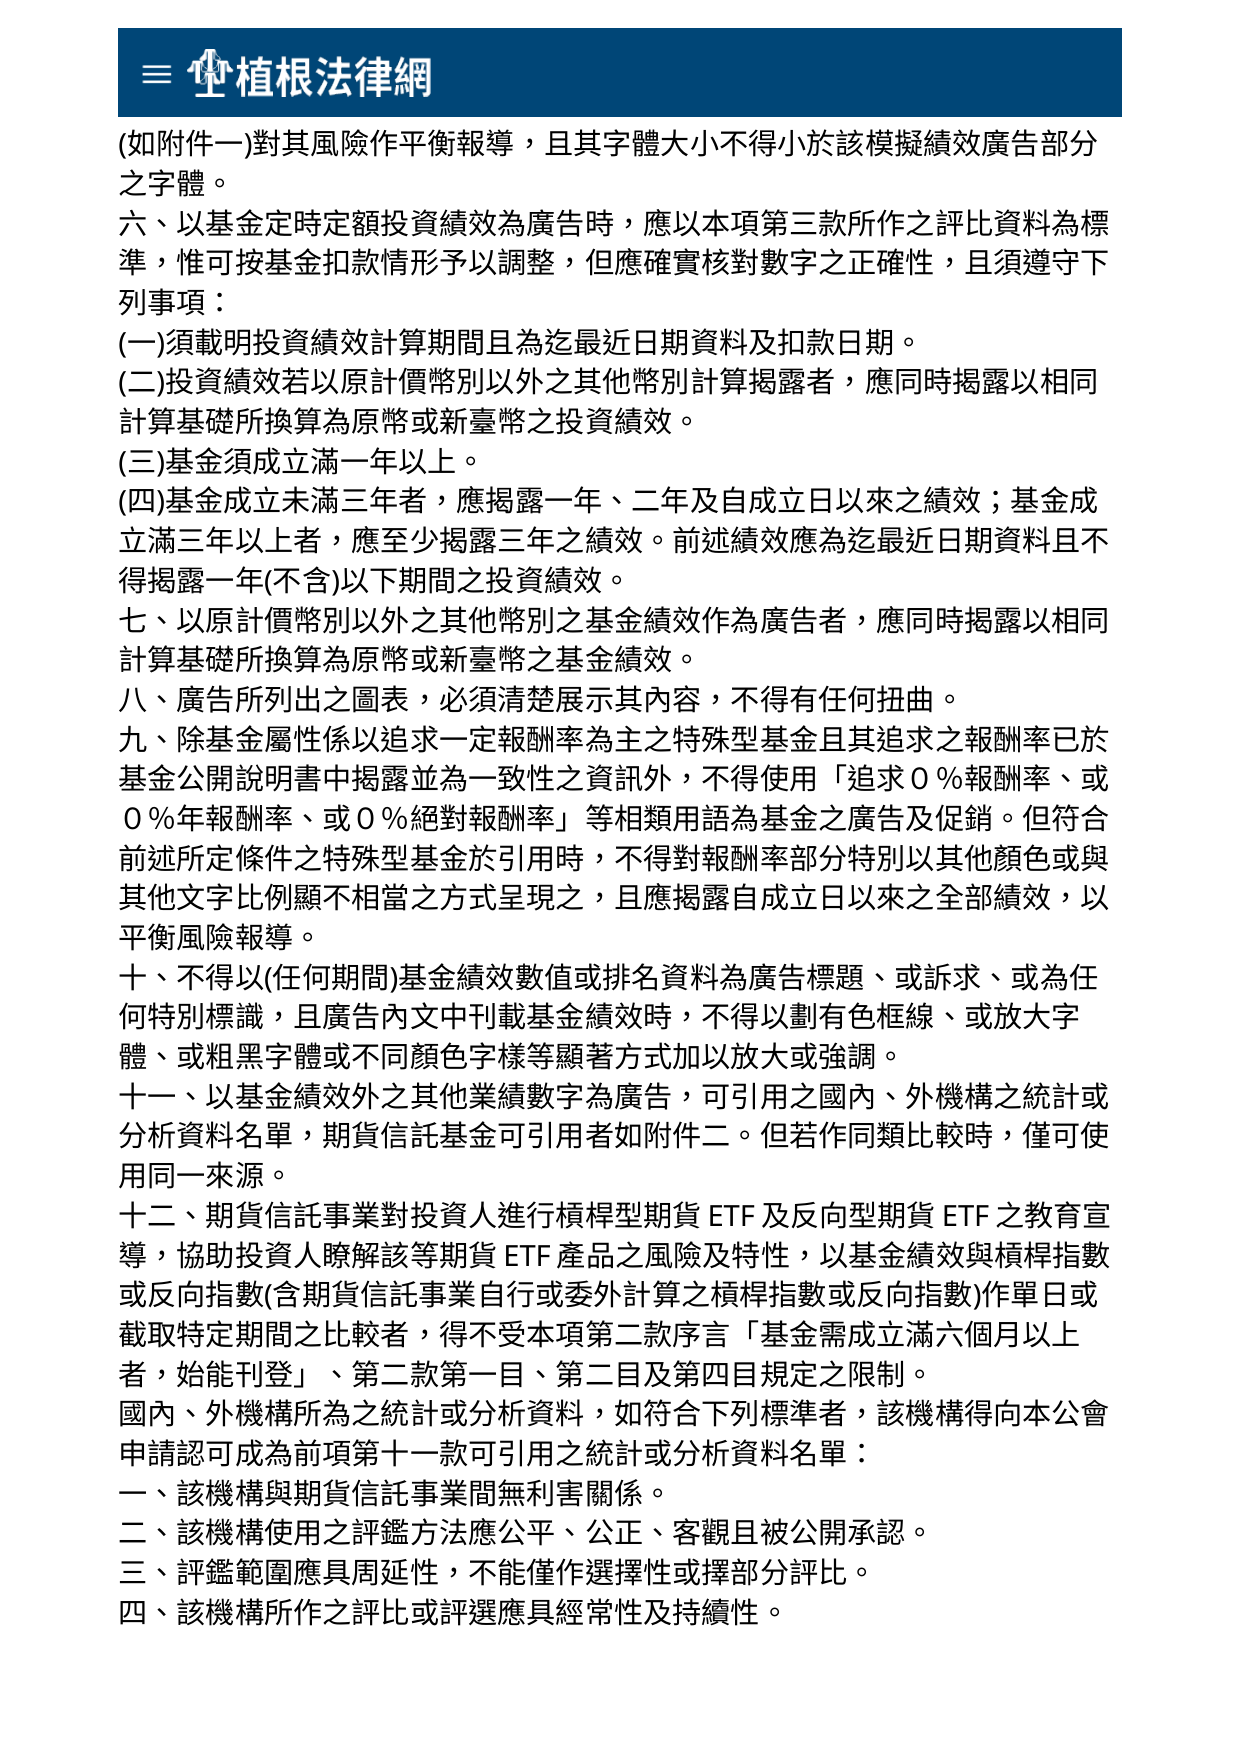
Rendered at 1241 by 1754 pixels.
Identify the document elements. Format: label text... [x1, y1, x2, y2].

text 七、以原計價幣別以外之其他幣別之基金績效作為廣告者，應同時揭露以相同計算基礎所換算為原幣或新臺幣之基金績效。 [118, 600, 1122, 679]
text 一、該機構與期貨信託事業間無利害關係。 [118, 1473, 1122, 1513]
text (如附件一)對其風險作平衡報導，且其字體大小不得小於該模擬績效廣告部分之字體。 [118, 123, 1122, 203]
text (四)基金成立未滿三年者，應揭露一年、二年及自成立日以來之績效；基金成立滿三年以上者，應至少揭露三年之績效。前述績效應為迄最近日期資料且不得揭露一年(不含)以下期間之投資績效。 [118, 481, 1122, 600]
text (二)投資績效若以原計價幣別以外之其他幣別計算揭露者，應同時揭露以相同計算基礎所換算為原幣或新臺幣之投資績效。 [118, 362, 1122, 441]
text 二、該機構使用之評鑑方法應公平、公正、客觀且被公開承認。 [118, 1513, 1122, 1552]
text 十一、以基金績效外之其他業績數字為廣告，可引用之國內、外機構之統計或分析資料名單，期貨信託基金可引用者如附件二。但若作同類比較時，僅可使用同一來源。 [118, 1076, 1122, 1195]
text 國內、外機構所為之統計或分析資料，如符合下列標準者，該機構得向本公會申請認可成為前項第十一款可引用之統計或分析資料名單： [118, 1393, 1122, 1473]
text 四、該機構所作之評比或評選應具經常性及持續性。 [118, 1592, 1122, 1632]
text 十二、期貨信託事業對投資人進行槓桿型期貨ETF及反向型期貨ETF之教育宣導，協助投資人瞭解該等期貨ETF產品之風險及特性，以基金績效與槓桿指數或反向指數(含期貨信託事業自行或委外計算之槓桿指數或反向指數)作單日或截取特定期間之比較者，得不受本項第二款序言「基金需成立滿六個月以上者，始能刊登」、第二款第一目、第二目及第四目規定之限制。 [118, 1195, 1122, 1393]
text (三)基金須成立滿一年以上。 [118, 441, 1122, 481]
text (一)須載明投資績效計算期間且為迄最近日期資料及扣款日期。 [118, 322, 1122, 362]
text 九、除基金屬性係以追求一定報酬率為主之特殊型基金且其追求之報酬率已於基金公開說明書中揭露並為一致性之資訊外，不得使用「追求０％報酬率、或０％年報酬率、或０％絕對報酬率」等相類用語為基金之廣告及促銷。但符合前述所定條件之特殊型基金於引用時，不得對報酬率部分特別以其他顏色或與其他文字比例顯不相當之方式呈現之，且應揭露自成立日以來之全部績效，以平衡風險報導。 [118, 719, 1122, 957]
text 三、評鑑範圍應具周延性，不能僅作選擇性或擇部分評比。 [118, 1552, 1122, 1592]
text 六、以基金定時定額投資績效為廣告時，應以本項第三款所作之評比資料為標準，惟可按基金扣款情形予以調整，但應確實核對數字之正確性，且須遵守下列事項： [118, 203, 1122, 322]
picture [118, 28, 1122, 117]
text 八、廣告所列出之圖表，必須清楚展示其內容，不得有任何扭曲。 [118, 679, 1122, 719]
text 十、不得以(任何期間)基金績效數值或排名資料為廣告標題、或訴求、或為任何特別標識，且廣告內文中刊載基金績效時，不得以劃有色框線、或放大字體、或粗黑字體或不同顏色字樣等顯著方式加以放大或強調。 [118, 957, 1122, 1076]
